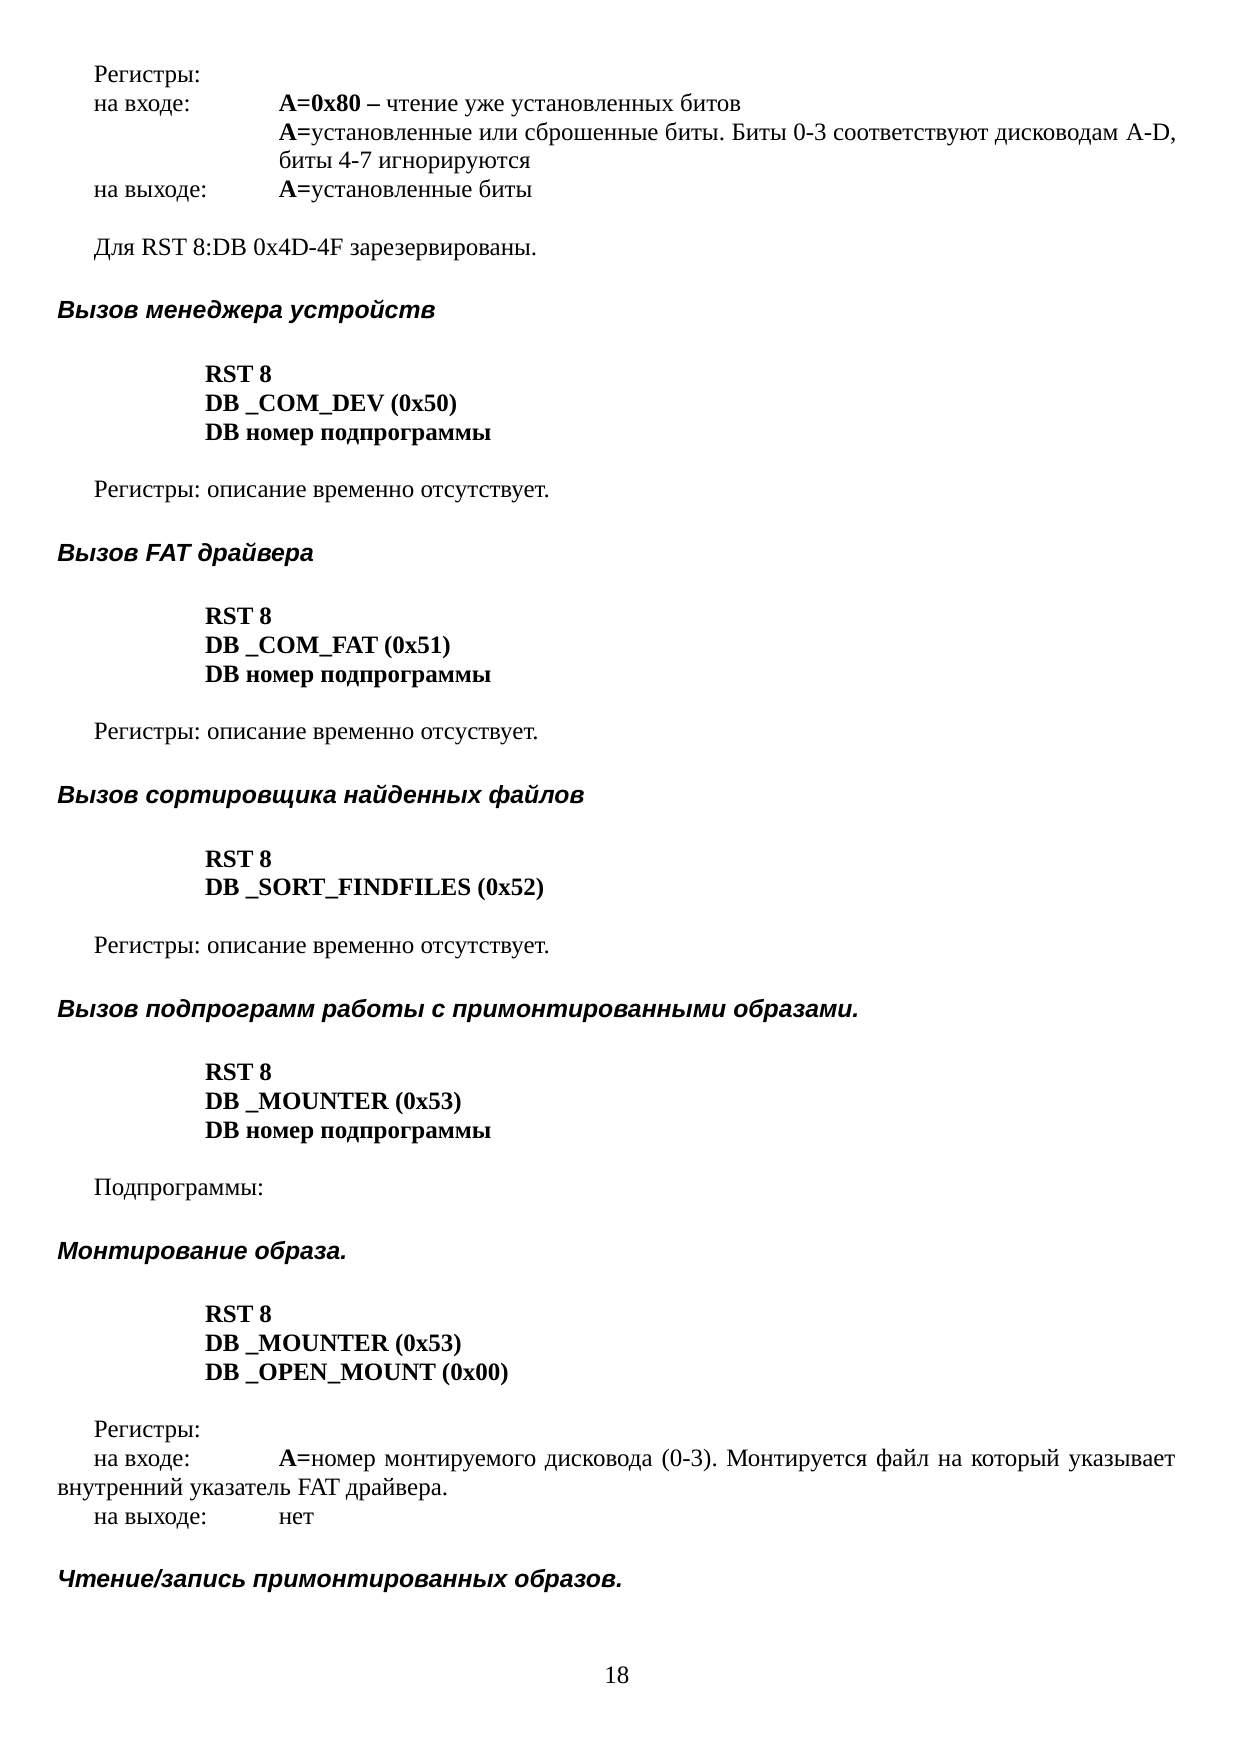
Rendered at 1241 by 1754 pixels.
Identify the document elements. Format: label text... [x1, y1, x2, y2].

text Подпрограммы: [57, 1172, 1176, 1201]
text DB _MOUNTER (0x53) [57, 1328, 1176, 1357]
text Регистры: [57, 1414, 1176, 1443]
text Для RST 8:DB 0x4D-4F зарезервированы. [57, 232, 1176, 261]
text на выходе: нет [57, 1501, 1176, 1529]
subtitle Монтирование образа. [57, 1236, 1176, 1264]
text DB номер подпрограммы [57, 1115, 1176, 1143]
text DB _SORT_FINDFILES (0x52) [57, 872, 1176, 901]
subtitle Чтение/запись примонтированных образов. [57, 1564, 1176, 1593]
text RST 8 [57, 601, 1176, 630]
text на входе: A=номер монтируемого дисковода (0-3). Монтируется файл на который указывает внутренний указатель FAT драйвера. [57, 1443, 1176, 1501]
text на входе: A=0x80 – чтение уже установленных битов [57, 88, 1176, 117]
subtitle Вызов менеджера устройств [57, 296, 1176, 324]
text Регистры: описание временно отсуствует. [57, 716, 1176, 745]
subtitle Вызов сортировщика найденных файлов [57, 780, 1176, 809]
text DB номер подпрограммы [57, 417, 1176, 445]
text A=установленные или сброшенные биты. Биты 0-3 соответствуют дисководам A-D, биты 4-7 игнорируются [57, 117, 1176, 174]
text DB _OPEN_MOUNT (0x00) [57, 1357, 1176, 1386]
subtitle Вызов FAT драйвера [57, 538, 1176, 566]
subtitle Вызов подпрограмм работы с примонтированными образами. [57, 994, 1176, 1022]
text DB _COM_FAT (0x51) [57, 630, 1176, 659]
text RST 8 [57, 844, 1176, 872]
text на выходе: A=установленные биты [57, 174, 1176, 203]
text DB номер подпрограммы [57, 659, 1176, 688]
text Регистры: [57, 59, 1176, 88]
text DB _COM_DEV (0x50) [57, 388, 1176, 417]
text Регистры: описание временно отсутствует. [57, 930, 1176, 959]
text RST 8 [57, 1057, 1176, 1086]
text Регистры: описание временно отсутствует. [57, 474, 1176, 503]
text RST 8 [57, 1299, 1176, 1328]
text DB _MOUNTER (0x53) [57, 1086, 1176, 1115]
text RST 8 [57, 359, 1176, 388]
